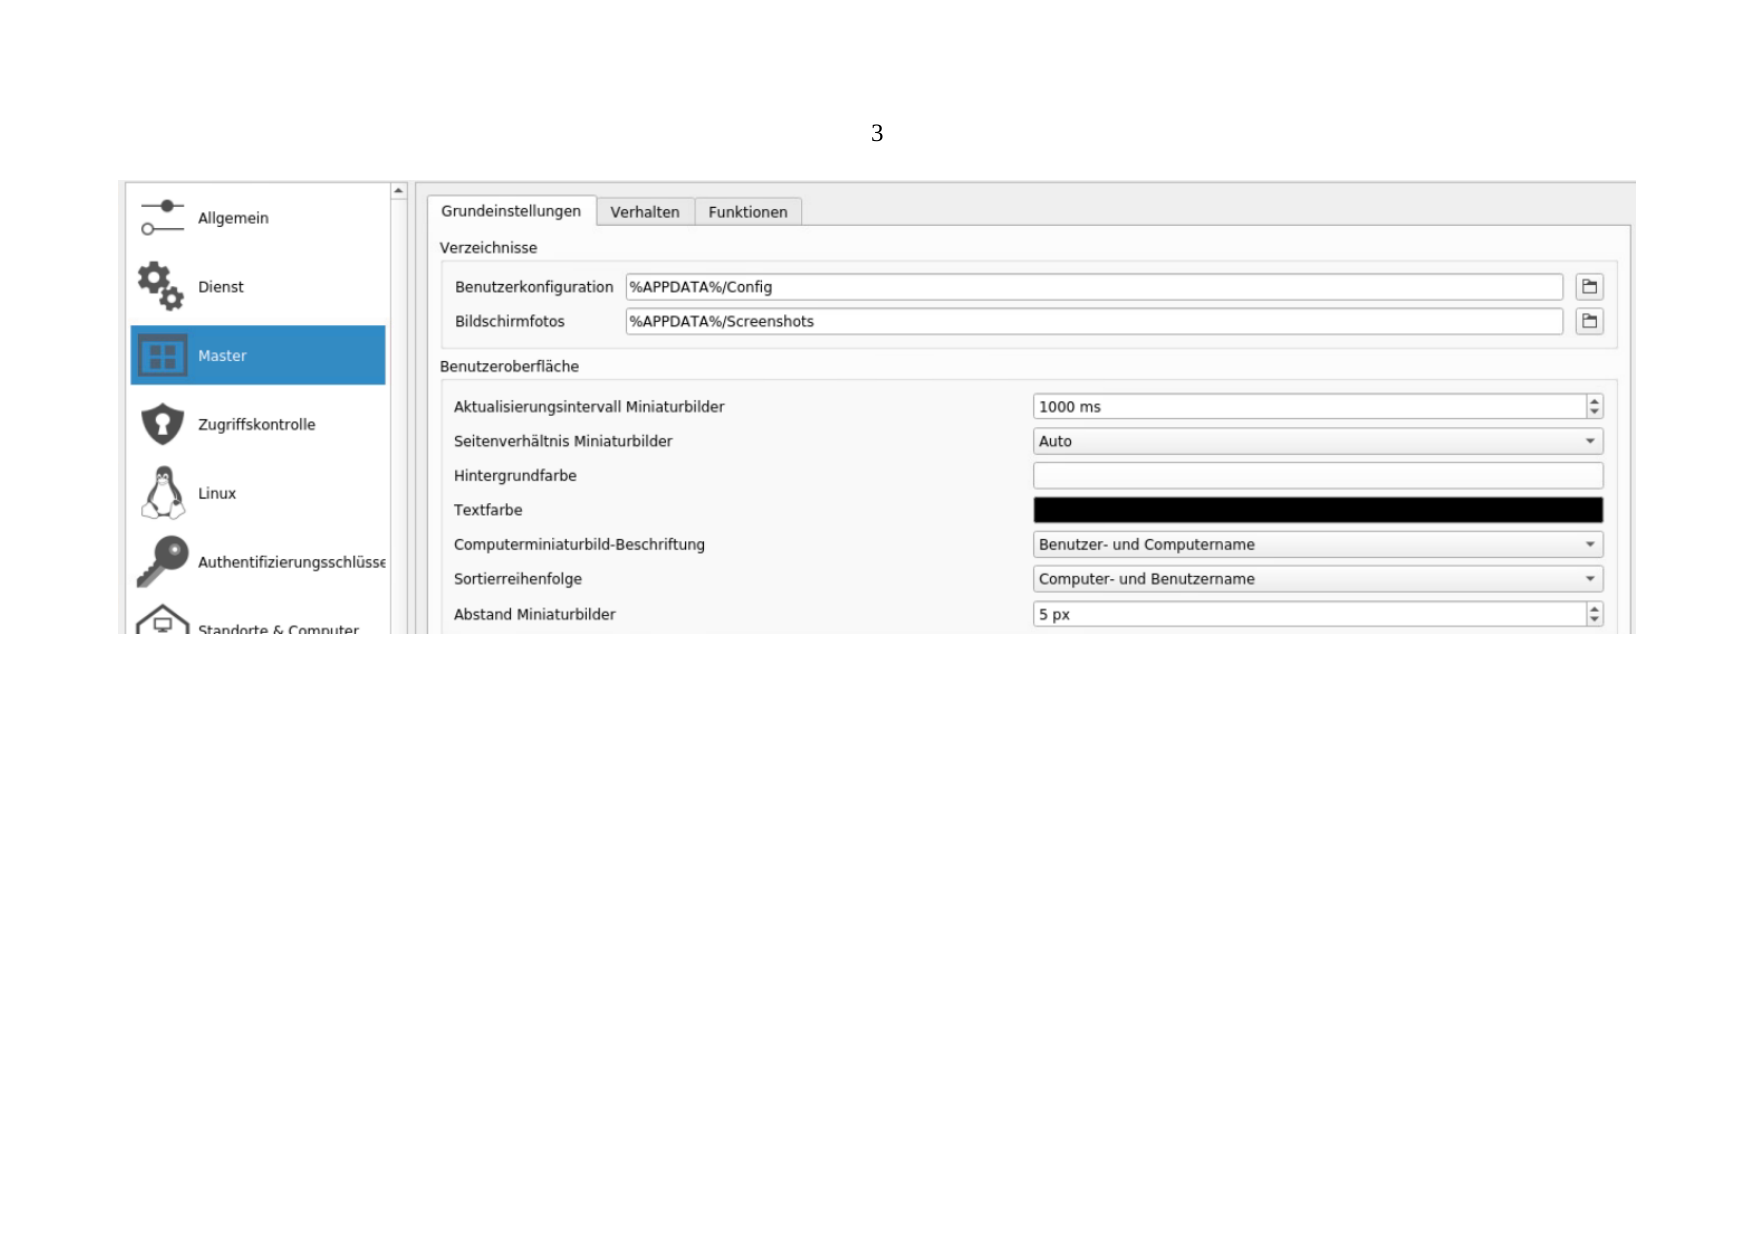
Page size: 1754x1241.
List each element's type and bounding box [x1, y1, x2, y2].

picture [118, 180, 1636, 634]
